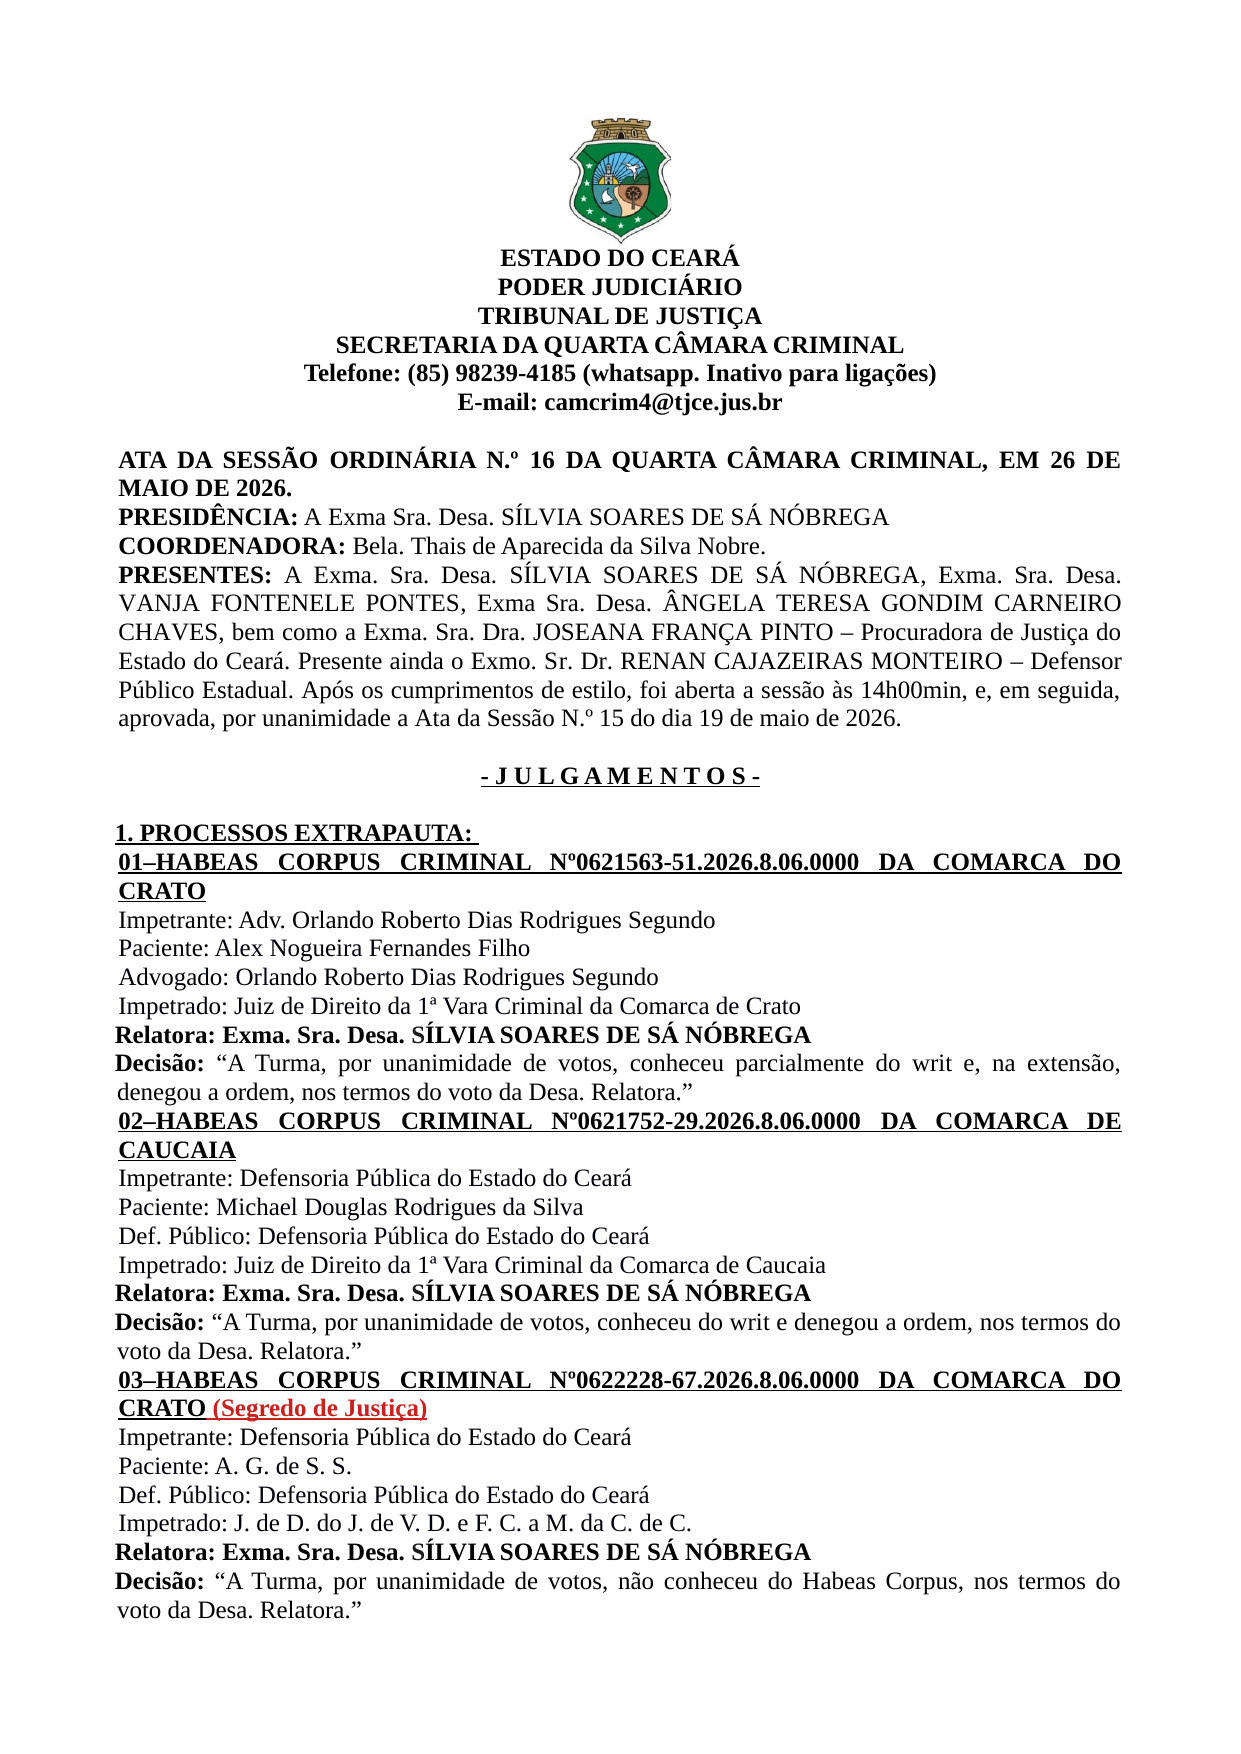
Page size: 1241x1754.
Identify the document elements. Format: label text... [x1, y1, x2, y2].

text Decisão: “A Turma, por unanimidade de votos, conheceu parcialmente do writ e, na extensão, denegou a ordem, nos termos do voto da Desa. Relatora.” [114, 1048, 1122, 1106]
text 01–HABEAS CORPUS CRIMINAL Nº0621563-51.2026.8.06.0000 DA COMARCA DO [118, 847, 1122, 872]
text Relatora: Exma. Sra. Desa. SÍLVIA SOARES DE SÁ NÓBREGA [114, 1537, 1122, 1566]
text Decisão: “A Turma, por unanimidade de votos, conheceu do writ e denegou a ordem, nos termos do voto da Desa. Relatora.” [114, 1307, 1122, 1365]
text Impetrado: Juiz de Direito da 1ª Vara Criminal da Comarca de Caucaia [118, 1250, 1122, 1278]
text 03–HABEAS CORPUS CRIMINAL Nº0622228-67.2026.8.06.0000 DA COMARCA DO [118, 1365, 1122, 1390]
text PRESIDÊNCIA: A Exma Sra. Desa. SÍLVIA SOARES DE SÁ NÓBREGA [118, 502, 1122, 531]
text Paciente: Alex Nogueira Fernandes Filho [118, 933, 1122, 962]
text COORDENADORA: Bela. Thais de Aparecida da Silva Nobre. [118, 531, 1122, 560]
text Impetrado: J. de D. do J. de V. D. e F. C. a M. da C. de C. [118, 1508, 1122, 1537]
text Relatora: Exma. Sra. Desa. SÍLVIA SOARES DE SÁ NÓBREGA [114, 1020, 1122, 1048]
text Telefone: (85) 98239-4185 (whatsapp. Inativo para ligações) [118, 358, 1122, 387]
text Relatora: Exma. Sra. Desa. SÍLVIA SOARES DE SÁ NÓBREGA [114, 1278, 1122, 1307]
text Impetrante: Defensoria Pública do Estado do Ceará [118, 1422, 1122, 1451]
text Def. Público: Defensoria Pública do Estado do Ceará [118, 1480, 1122, 1508]
text 1. PROCESSOS EXTRAPAUTA: [114, 818, 1122, 847]
text ATA DA SESSÃO ORDINÁRIA N.º 16 DA QUARTA CÂMARA CRIMINAL, EM 26 DE MAIO DE 2026. [118, 445, 1122, 502]
text Impetrante: Defensoria Pública do Estado do Ceará [118, 1163, 1122, 1192]
text 02–HABEAS CORPUS CRIMINAL Nº0621752-29.2026.8.06.0000 DA COMARCA DE [118, 1106, 1122, 1131]
text - J U L G A M E N T O S - [118, 761, 1122, 790]
text Advogado: Orlando Roberto Dias Rodrigues Segundo [118, 962, 1122, 991]
text SECRETARIA DA QUARTA CÂMARA CRIMINAL [118, 330, 1122, 358]
picture [569, 118, 672, 244]
text Impetrado: Juiz de Direito da 1ª Vara Criminal da Comarca de Crato [118, 991, 1122, 1020]
text TRIBUNAL DE JUSTIÇA [118, 301, 1122, 330]
text Impetrante: Adv. Orlando Roberto Dias Rodrigues Segundo [118, 905, 1122, 933]
text CRATO (Segredo de Justiça) [118, 1391, 1122, 1422]
text E-mail: camcrim4@tjce.jus.br [118, 387, 1122, 416]
text CRATO [118, 874, 1122, 905]
text PRESENTES: A Exma. Sra. Desa. SÍLVIA SOARES DE SÁ NÓBREGA, Exma. Sra. Desa. VANJA FONTENELE PONTES, Exma Sra. Desa. ÂNGELA TERESA GONDIM CARNEIRO CHAVES, bem como a Exma. Sra. Dra. JOSEANA FRANÇA PINTO – Procuradora de Justiça do Estado do Ceará. Presente ainda o Exmo. Sr. Dr. RENAN CAJAZEIRAS MONTEIRO – Defensor Público Estadual. Após os cumprimentos de estilo, foi aberta a sessão às 14h00min, e, em seguida, aprovada, por unanimidade a Ata da Sessão N.º 15 do dia 19 de maio de 2026. [118, 560, 1122, 732]
text Def. Público: Defensoria Pública do Estado do Ceará [118, 1221, 1122, 1250]
text Decisão: “A Turma, por unanimidade de votos, não conheceu do Habeas Corpus, nos termos do voto da Desa. Relatora.” [114, 1566, 1122, 1623]
text Paciente: A. G. de S. S. [118, 1451, 1122, 1480]
text Paciente: Michael Douglas Rodrigues da Silva [118, 1192, 1122, 1221]
text PODER JUDICIÁRIO [118, 272, 1122, 301]
text CAUCAIA [118, 1132, 1122, 1163]
text ESTADO DO CEARÁ [118, 243, 1122, 272]
